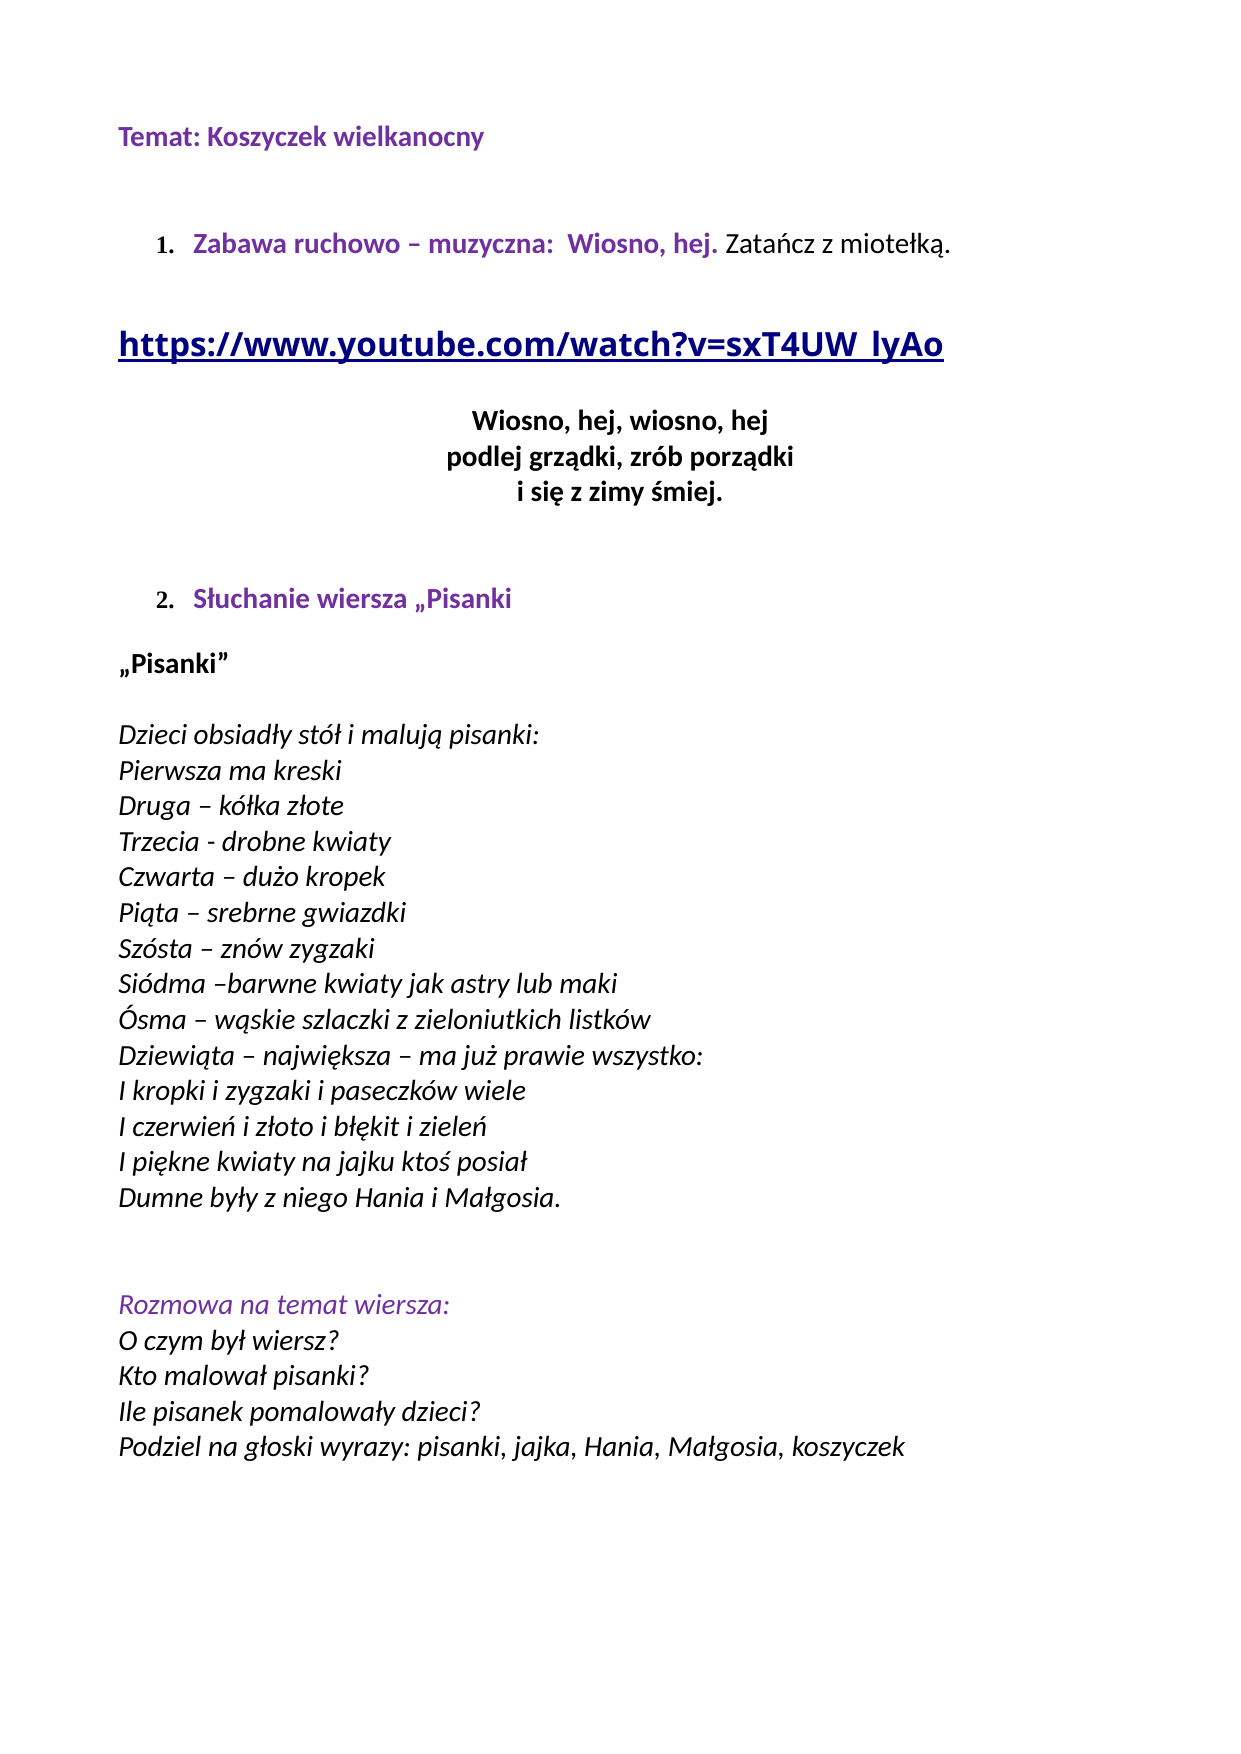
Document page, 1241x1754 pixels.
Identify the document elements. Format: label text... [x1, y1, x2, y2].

text „Pisanki” [118, 645, 1122, 680]
text podlej grządki, zrób porządki [118, 438, 1122, 473]
subtitle https://www.youtube.com/watch?v=sxT4UW_lyAo [118, 321, 1122, 367]
text Rozmowa na temat wiersza: [118, 1286, 1122, 1322]
text Wiosno, hej, wiosno, hej [118, 402, 1122, 438]
text Temat: Koszyczek wielkanocny [118, 118, 1122, 154]
text Dzieci obsiadły stół i malują pisanki: Pierwsza ma kreski Druga – kółka złote Trzecia - drobne kwiaty Czwarta – dużo kropek Piąta – srebrne gwiazdki Szósta – znów zygzaki Siódma –barwne kwiaty jak astry lub maki Ósma – wąskie szlaczki z zieloniutkich listków Dziewiąta – największa – ma już prawie wszystko: I kropki i zygzaki i paseczków wiele I czerwień i złoto i błękit i zieleń I piękne kwiaty na jajku ktoś posiał Dumne były z niego Hania i Małgosia. [118, 680, 1122, 1215]
list Zabawa ruchowo – muzyczna: Wiosno, hej. Zatańcz z miotełką. [156, 225, 1122, 261]
text i się z zimy śmiej. [118, 473, 1122, 509]
text Kto malował pisanki? [118, 1357, 1122, 1393]
text O czym był wiersz? [118, 1322, 1122, 1357]
text Podziel na głoski wyrazy: pisanki, jajka, Hania, Małgosia, koszyczek [118, 1428, 1122, 1464]
text Ile pisanek pomalowały dzieci? [118, 1393, 1122, 1428]
list Słuchanie wiersza „Pisanki [156, 580, 1122, 645]
